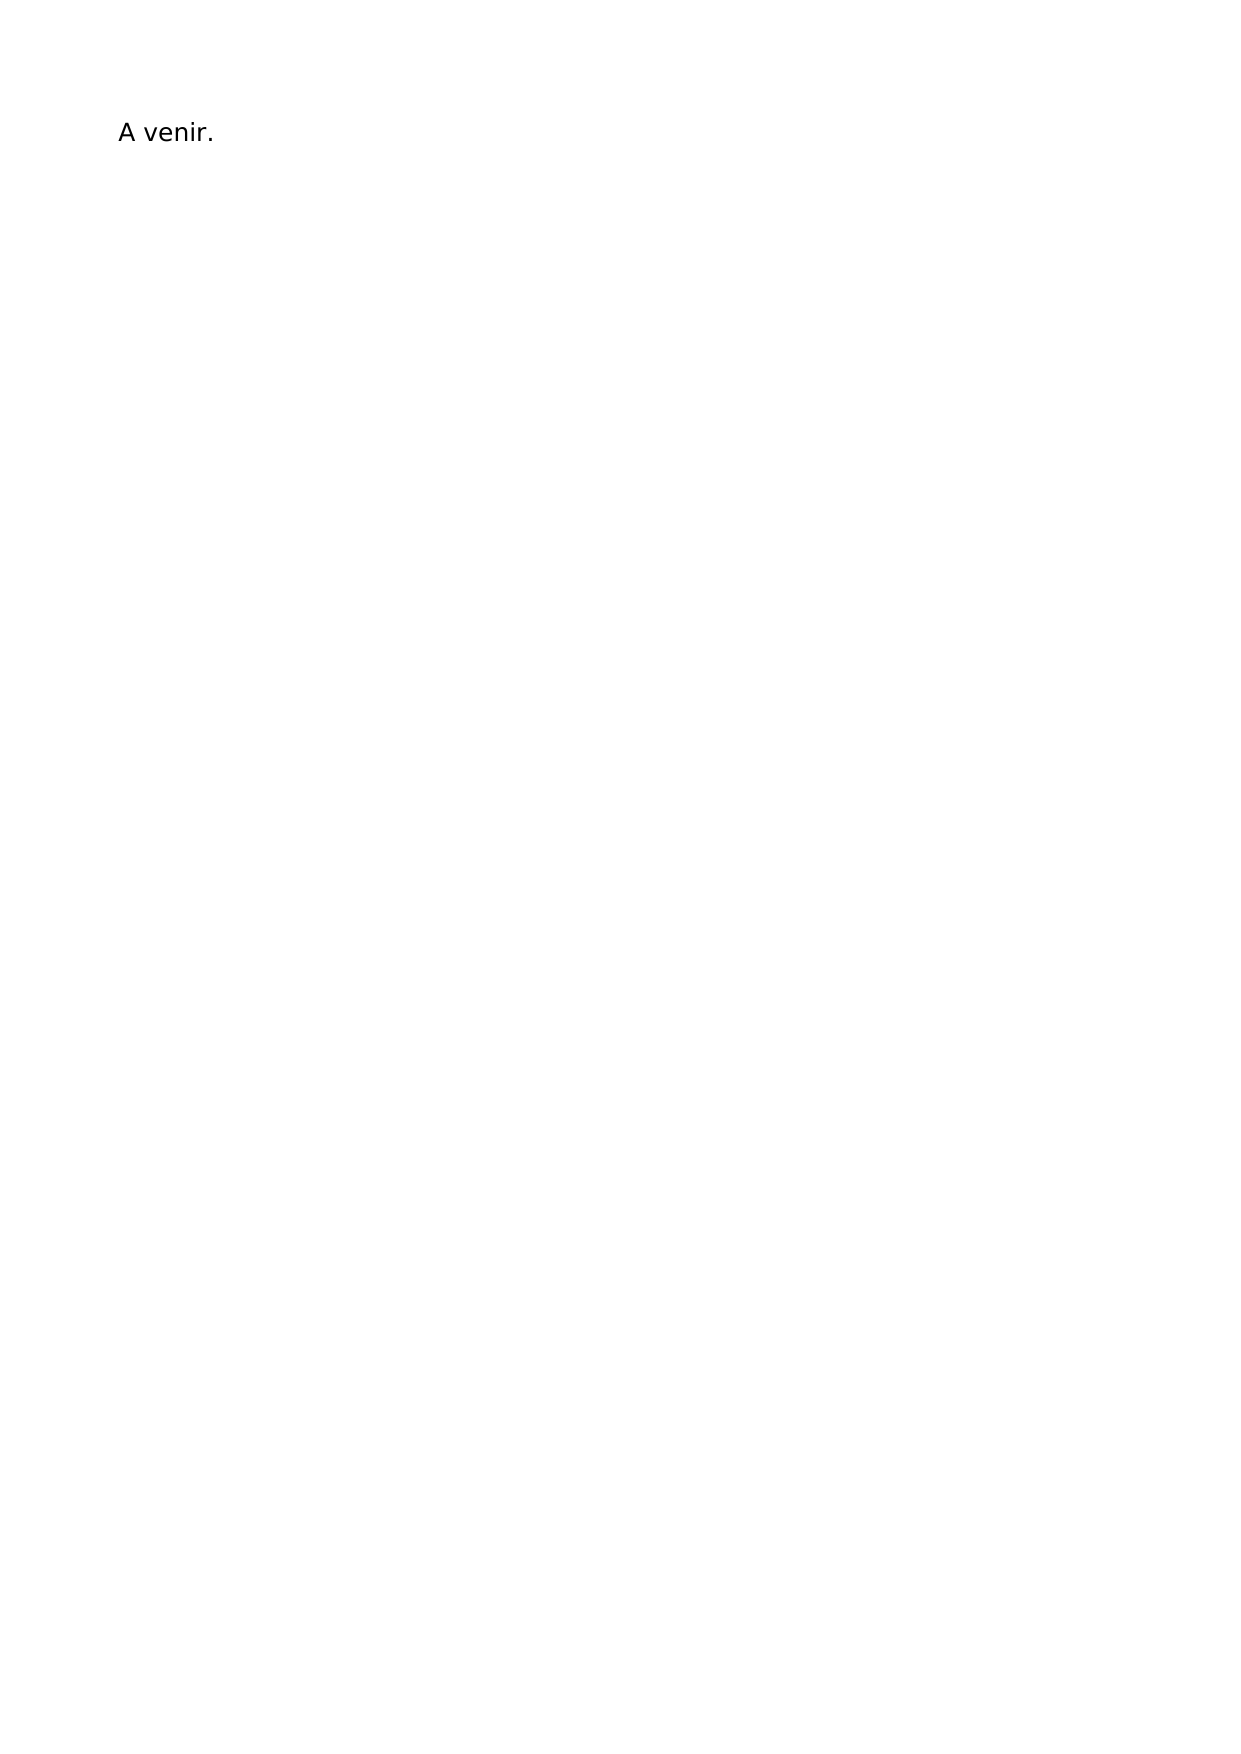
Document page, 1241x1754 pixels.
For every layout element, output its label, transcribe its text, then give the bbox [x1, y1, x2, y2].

text A venir. [118, 118, 1122, 147]
